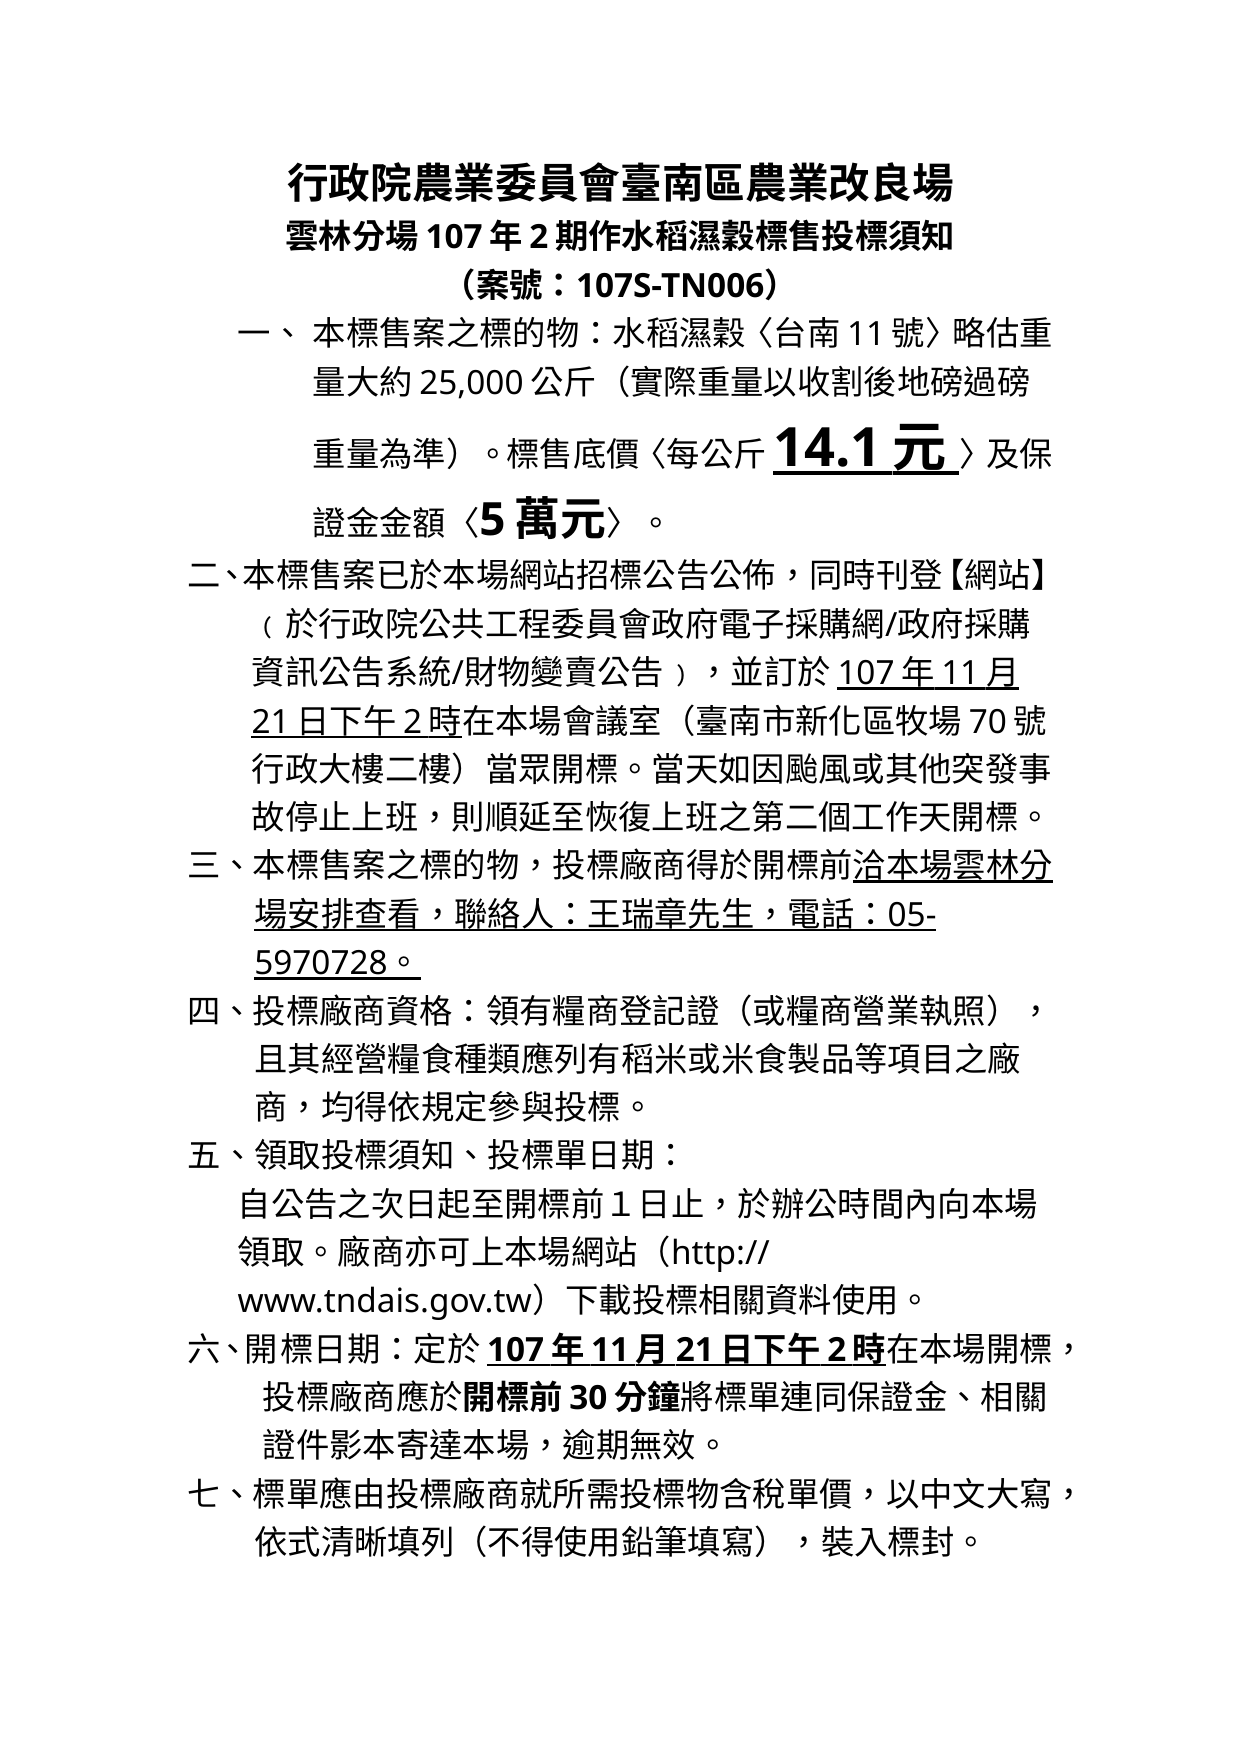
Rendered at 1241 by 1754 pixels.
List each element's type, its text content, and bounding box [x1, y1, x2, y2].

text （案號：107S-TN006） [187, 259, 1053, 307]
text 行政院農業委員會臺南區農業改良場 [187, 150, 1053, 210]
text 五、領取投標須知、投標單日期： [187, 1129, 1053, 1177]
text 自公告之次日起至開標前１日止，於辦公時間內向本場領取。廠商亦可上本場網站（http://www.tndais.gov.tw）下載投標相關資料使用。 [237, 1177, 1053, 1322]
text 二、本標售案已於本場網站招標公告公佈，同時刊登【網站】﹙於行政院公共工程委員會政府電子採購網/政府採購資訊公告系統/財物變賣公告﹚，並訂於107年11月21日下午2時在本場會議室（臺南市新化區牧場70號行政大樓二樓）當眾開標。當天如因颱風或其他突發事故停止上班，則順延至恢復上班之第二個工作天開標。 [187, 549, 1053, 839]
text 七、標單應由投標廠商就所需投標物含稅單價，以中文大寫，依式清晰填列（不得使用鉛筆填寫），裝入標封。 [187, 1467, 1053, 1564]
list 本標售案之標的物：水稻濕穀〈台南11號〉略估重量大約25,000公斤（實際重量以收割後地磅過磅重量為準）。標售底價〈每公斤14.1元 〉及保證金金額〈5萬元〉。 [237, 307, 1053, 549]
text 雲林分場107年2期作水稻濕穀標售投標須知 [187, 210, 1053, 259]
text 四、投標廠商資格：領有糧商登記證（或糧商營業執照），且其經營糧食種類應列有稻米或米食製品等項目之廠商，均得依規定參與投標。 [187, 984, 1053, 1129]
text 六、開標日期：定於107年11月21日下午2時在本場開標，投標廠商應於開標前30分鐘將標單連同保證金、相關證件影本寄達本場，逾期無效。 [187, 1322, 1053, 1467]
text 三、本標售案之標的物，投標廠商得於開標前洽本場雲林分場安排查看，聯絡人：王瑞章先生，電話：05-5970728。 [187, 839, 1053, 984]
